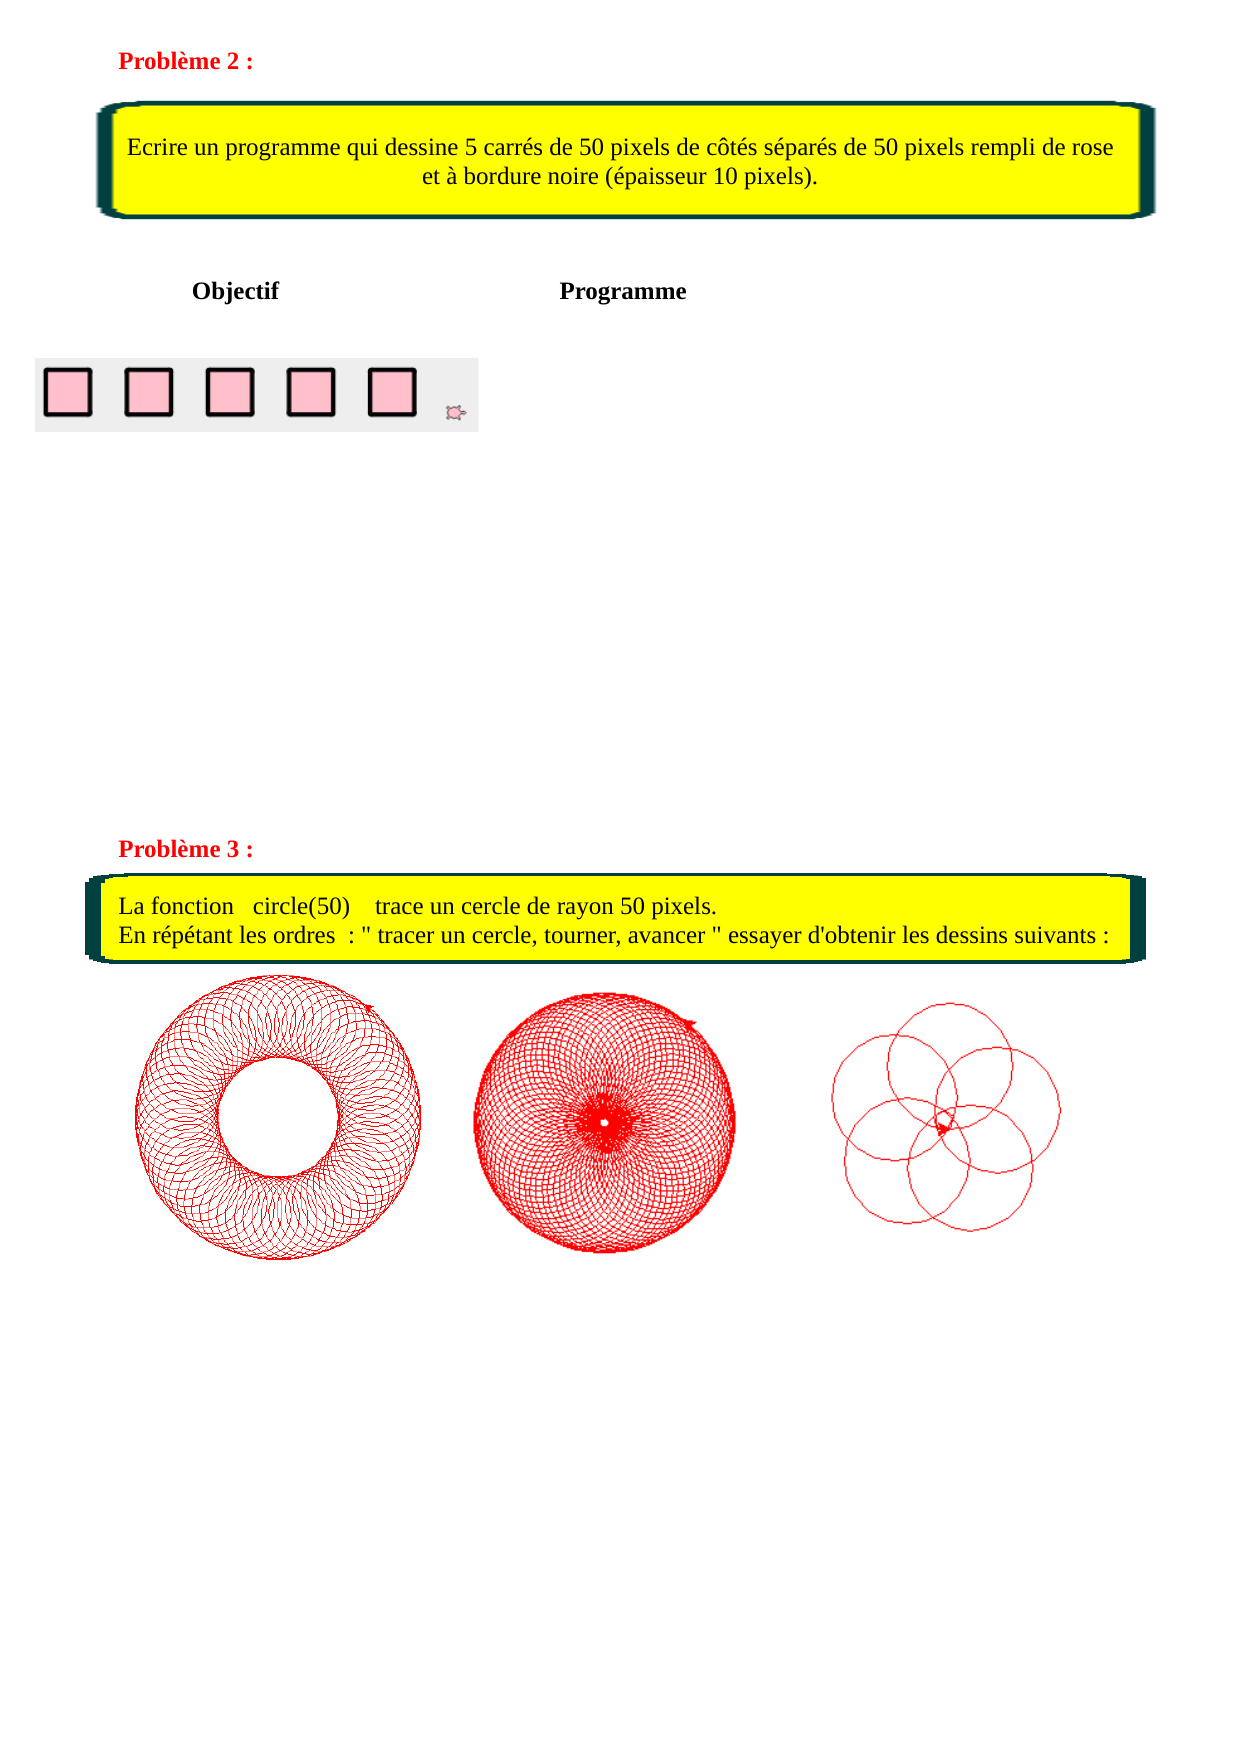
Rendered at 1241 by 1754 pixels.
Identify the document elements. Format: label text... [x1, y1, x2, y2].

picture [809, 989, 1075, 1242]
picture [35, 358, 479, 432]
picture [130, 971, 428, 1266]
picture [456, 984, 752, 1271]
text Problème 2 : [118, 46, 1122, 75]
text Objectif Programme [118, 276, 1122, 305]
text Problème 3 : [118, 834, 1122, 862]
